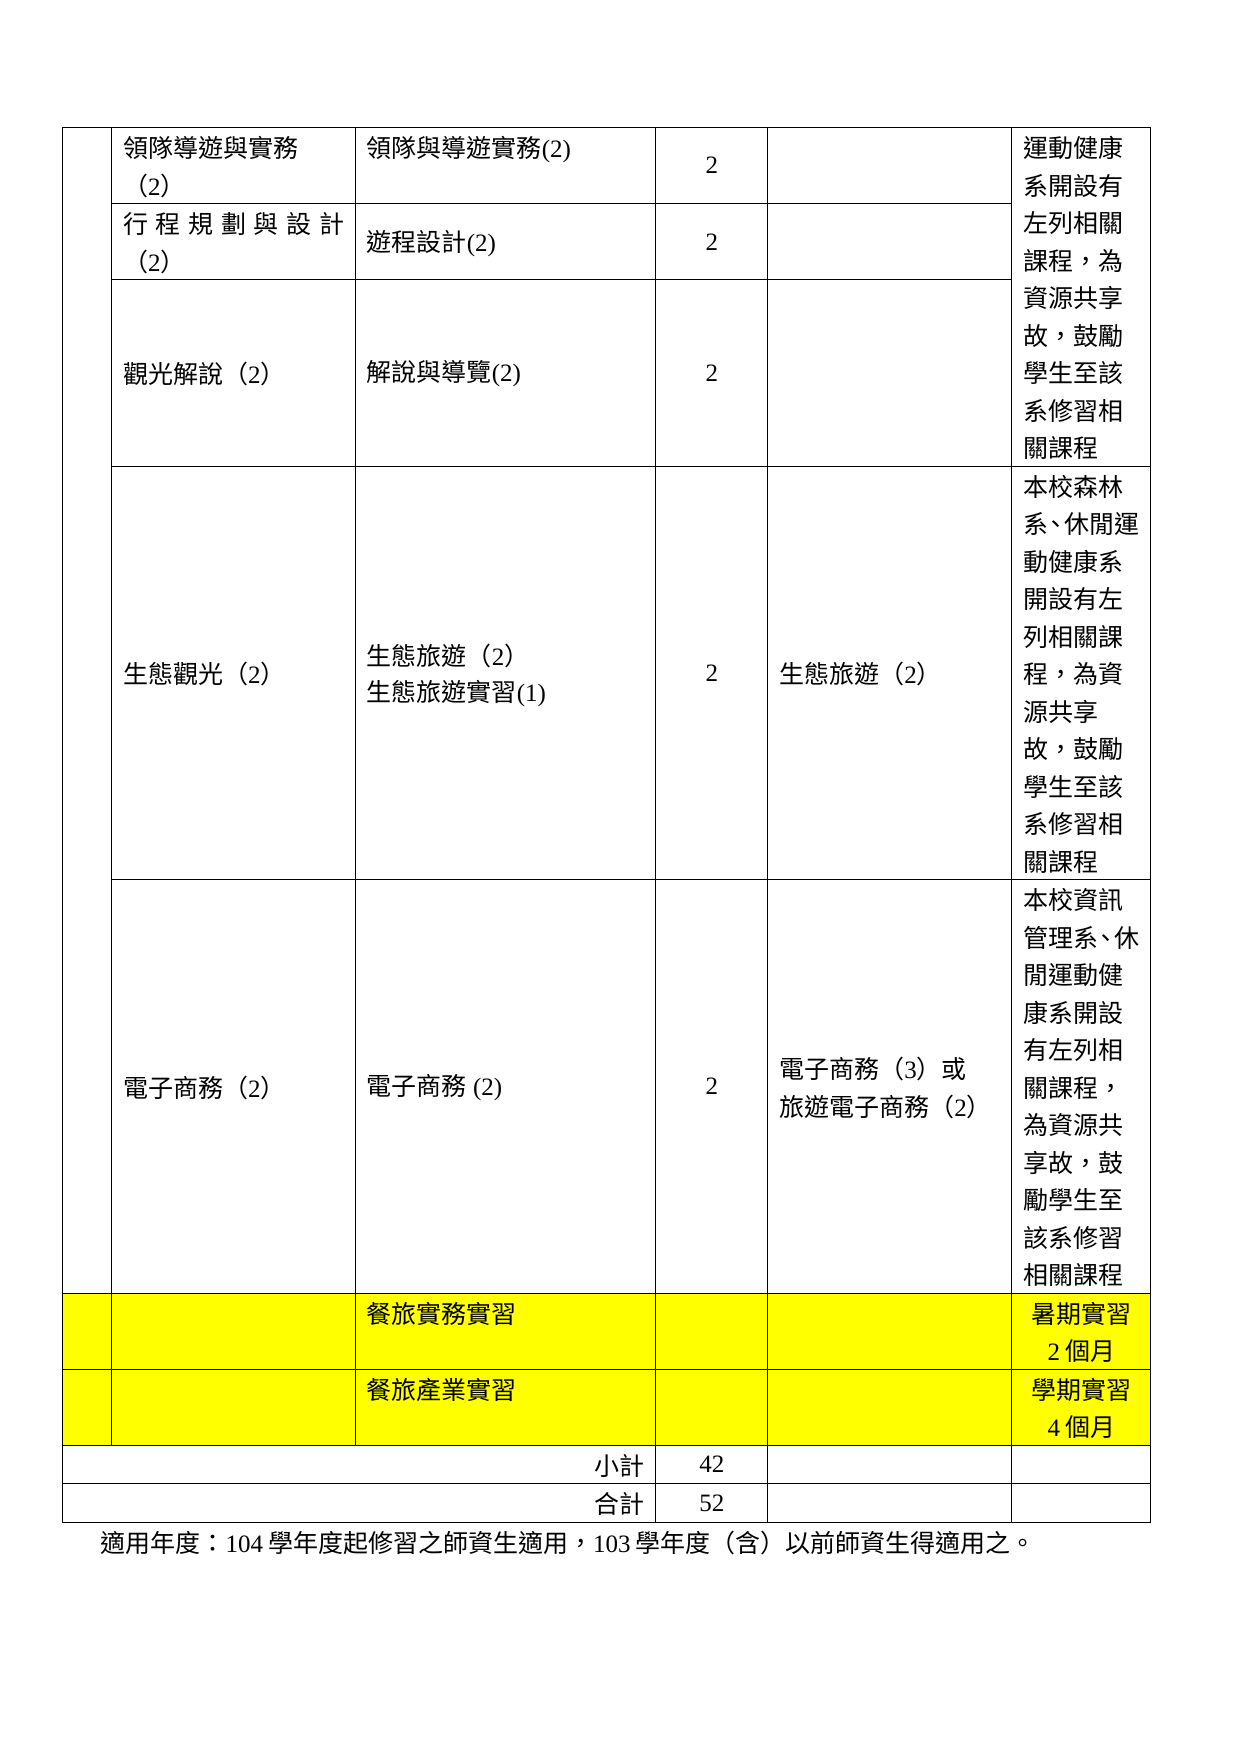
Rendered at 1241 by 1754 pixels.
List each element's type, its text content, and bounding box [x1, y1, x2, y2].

table_cell [768, 1446, 1011, 1483]
table_cell 2 [656, 128, 767, 203]
table_cell [768, 1294, 1011, 1369]
table_cell 生態旅遊（2） 生態旅遊實習(1) [356, 467, 655, 879]
table_cell [112, 1370, 355, 1445]
table_cell [768, 128, 1011, 203]
table_cell [112, 1294, 355, 1369]
table_cell 觀光解說（2） [112, 280, 355, 466]
table_cell 選備科目 [63, 128, 111, 1293]
table_cell [768, 1370, 1011, 1445]
text 適用年度：104學年度起修習之師資生適用，103學年度（含）以前師資生得適用之。 [100, 1523, 1122, 1560]
table_cell 運動健康系開設有左列相關課程，為資源共享故，鼓勵學生至該系修習相關課程 [1012, 128, 1150, 466]
table_cell [63, 1370, 111, 1445]
table_cell 餐旅實務實習 [356, 1294, 655, 1369]
table_cell [768, 280, 1011, 466]
table_cell [656, 1370, 767, 1445]
table_cell 暑期實習 2個月 [1012, 1294, 1150, 1369]
table_cell [656, 1294, 767, 1369]
table_cell 遊程設計(2) [356, 204, 655, 279]
table_cell 學期實習 4個月 [1012, 1370, 1150, 1445]
table_cell 52 [656, 1484, 767, 1522]
table_cell 2 [656, 467, 767, 879]
table_cell 小計 [63, 1446, 655, 1483]
table_cell 合計 [63, 1484, 655, 1522]
table_cell 電子商務 (2) [356, 880, 655, 1293]
table_cell 電子商務（2） [112, 880, 355, 1293]
table_cell 生態旅遊（2） [768, 467, 1011, 879]
table_cell 生態觀光（2） [112, 467, 355, 879]
table_cell 餐旅產業實習 [356, 1370, 655, 1445]
table_cell [768, 204, 1011, 279]
table_cell 本校資訊管理系、休閒運動健康系開設有左列相關課程，為資源共享故，鼓勵學生至該系修習相關課程 [1012, 880, 1150, 1293]
table_cell [63, 1294, 111, 1369]
table_cell 領隊導遊與實務（2） [112, 128, 355, 203]
table_cell [1012, 1446, 1150, 1483]
table_cell 解說與導覽(2) [356, 280, 655, 466]
table_cell 2 [656, 204, 767, 279]
table_cell [1012, 1484, 1150, 1522]
table_cell 電子商務（3）或 旅遊電子商務（2） [768, 880, 1011, 1293]
table_cell 行程規劃與設計（2） [112, 204, 355, 279]
table_cell 42 [656, 1446, 767, 1483]
table_cell 領隊與導遊實務(2) [356, 128, 655, 203]
table_cell 本校森林系、休閒運動健康系開設有左列相關課程，為資源共享故，鼓勵學生至該系修習相關課程 [1012, 467, 1150, 879]
table_cell 2 [656, 280, 767, 466]
table_cell 2 [656, 880, 767, 1293]
table_cell [768, 1484, 1011, 1522]
